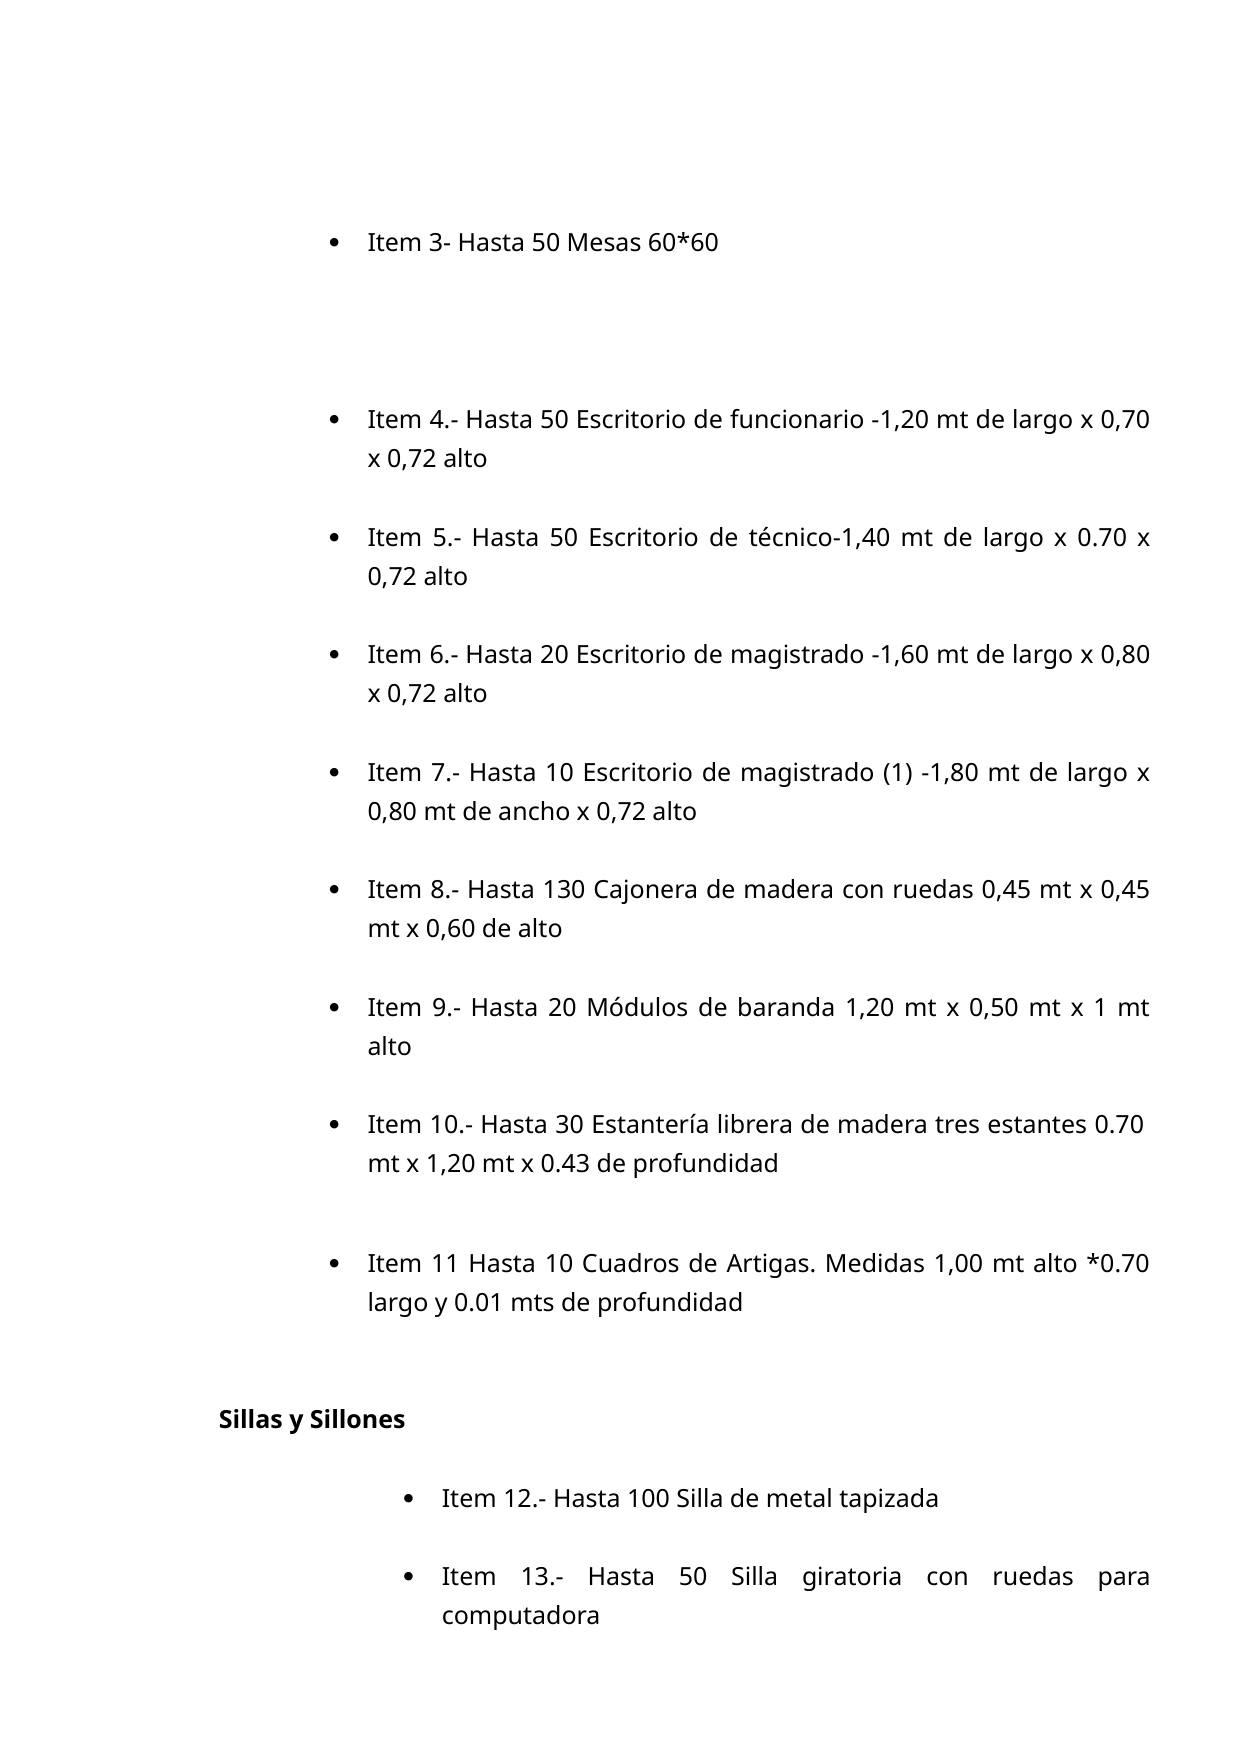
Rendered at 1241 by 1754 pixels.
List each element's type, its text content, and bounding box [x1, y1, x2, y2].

list Item 13.- Hasta 50 Silla giratoria con ruedas para computadora [404, 1559, 1152, 1632]
list Item 6.- Hasta 20 Escritorio de magistrado -1,60 mt de largo x 0,80 x 0,72 alto [330, 637, 1152, 710]
list Item 8.- Hasta 130 Cajonera de madera con ruedas 0,45 mt x 0,45 mt x 0,60 de alto [330, 872, 1152, 945]
list Item 12.- Hasta 100 Silla de metal tapizada [404, 1480, 1152, 1514]
list Item 10.- Hasta 30 Estantería librera de madera tres estantes 0.70 mt x 1,20 mt x 0.43 de profundidad [330, 1107, 1152, 1180]
list Item 4.- Hasta 50 Escritorio de funcionario -1,20 mt de largo x 0,70 x 0,72 alto [330, 402, 1152, 475]
list Item 7.- Hasta 10 Escritorio de magistrado (1) -1,80 mt de largo x 0,80 mt de ancho x 0,72 alto [330, 754, 1152, 828]
list Item 11 Hasta 10 Cuadros de Artigas. Medidas 1,00 mt alto *0.70 largo y 0.01 mts de profundidad [330, 1245, 1152, 1318]
list Item 9.- Hasta 20 Módulos de baranda 1,20 mt x 0,50 mt x 1 mt alto [330, 989, 1152, 1063]
list Item 5.- Hasta 50 Escritorio de técnico-1,40 mt de largo x 0.70 x 0,72 alto [330, 519, 1152, 593]
text Sillas y Sillones [218, 1402, 1152, 1436]
list Item 3- Hasta 50 Mesas 60*60 [330, 224, 1152, 258]
